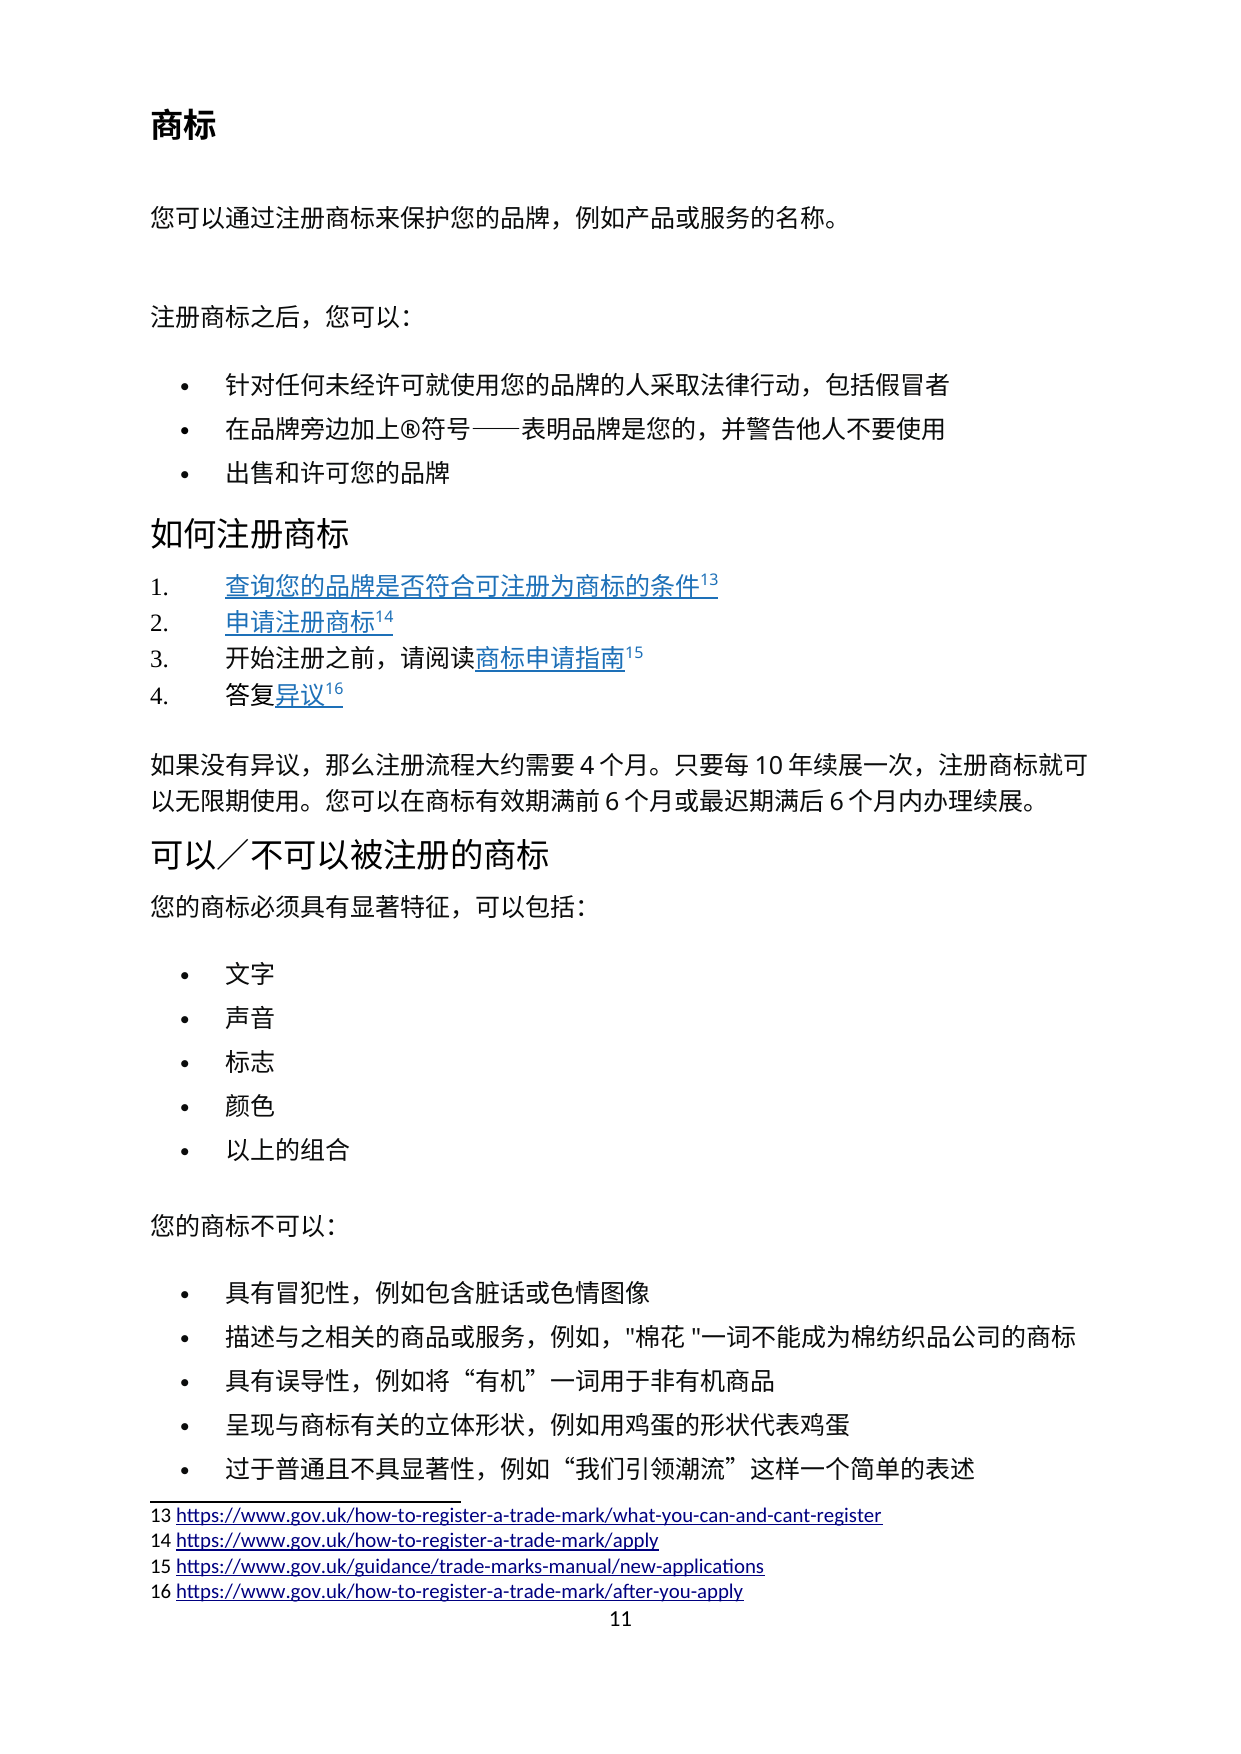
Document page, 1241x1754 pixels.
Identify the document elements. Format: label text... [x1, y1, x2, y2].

list 声音 [181, 998, 1090, 1035]
text 如果没有异议，那么注册流程大约需要4个月。只要每10年续展一次，注册商标就可以无限期使用。您可以在商标有效期满前6个月或最迟期满后6个月内办理续展。 [150, 745, 1090, 818]
list https://www.gov.uk/guidance/trade-marks-manual/new-applications [150, 1553, 1090, 1578]
list 颜色 [181, 1087, 1090, 1123]
list 开始注册之前，请阅读商标申请指南 [150, 639, 1090, 675]
list 出售和许可您的品牌 [181, 453, 1090, 489]
text 您可以通过注册商标来保护您的品牌，例如产品或服务的名称。 [150, 199, 1090, 235]
list https://www.gov.uk/how-to-register-a-trade-mark/after-you-apply [150, 1578, 1090, 1604]
list 过于普通且不具显著性，例如“我们引领潮流”这样一个简单的表述 [181, 1450, 1090, 1486]
list 具有误导性，例如将“有机”一词用于非有机商品 [181, 1362, 1090, 1398]
list 申请注册商标 [150, 603, 1090, 639]
list 描述与之相关的商品或服务，例如，"棉花 "一词不能成为棉纺织品公司的商标 [181, 1318, 1090, 1354]
list 呈现与商标有关的立体形状，例如用鸡蛋的形状代表鸡蛋 [181, 1406, 1090, 1442]
list 标志 [181, 1043, 1090, 1079]
list 答复异议 [150, 675, 1090, 711]
list https://www.gov.uk/how-to-register-a-trade-mark/apply [150, 1528, 1090, 1553]
subtitle 如何注册商标 [150, 508, 1090, 556]
list 针对任何未经许可就使用您的品牌的人采取法律行动，包括假冒者 [181, 365, 1090, 401]
text 您的商标不可以： [150, 1206, 1090, 1242]
text 您的商标必须具有显著特征，可以包括： [150, 887, 1090, 923]
text 注册商标之后，您可以： [150, 298, 1090, 334]
list 在品牌旁边加上®符号——表明品牌是您的，并警告他人不要使用 [181, 409, 1090, 445]
list 文字 [181, 954, 1090, 991]
list https://www.gov.uk/how-to-register-a-trade-mark/what-you-can-and-cant-register [150, 1502, 1090, 1528]
list 以上的组合 [181, 1131, 1090, 1167]
subtitle 可以／不可以被注册的商标 [150, 828, 1090, 877]
list 具有冒犯性，例如包含脏话或色情图像 [181, 1273, 1090, 1310]
list 查询您的品牌是否符合可注册为商标的条件 [150, 566, 1090, 603]
subtitle 商标 [150, 99, 1090, 147]
